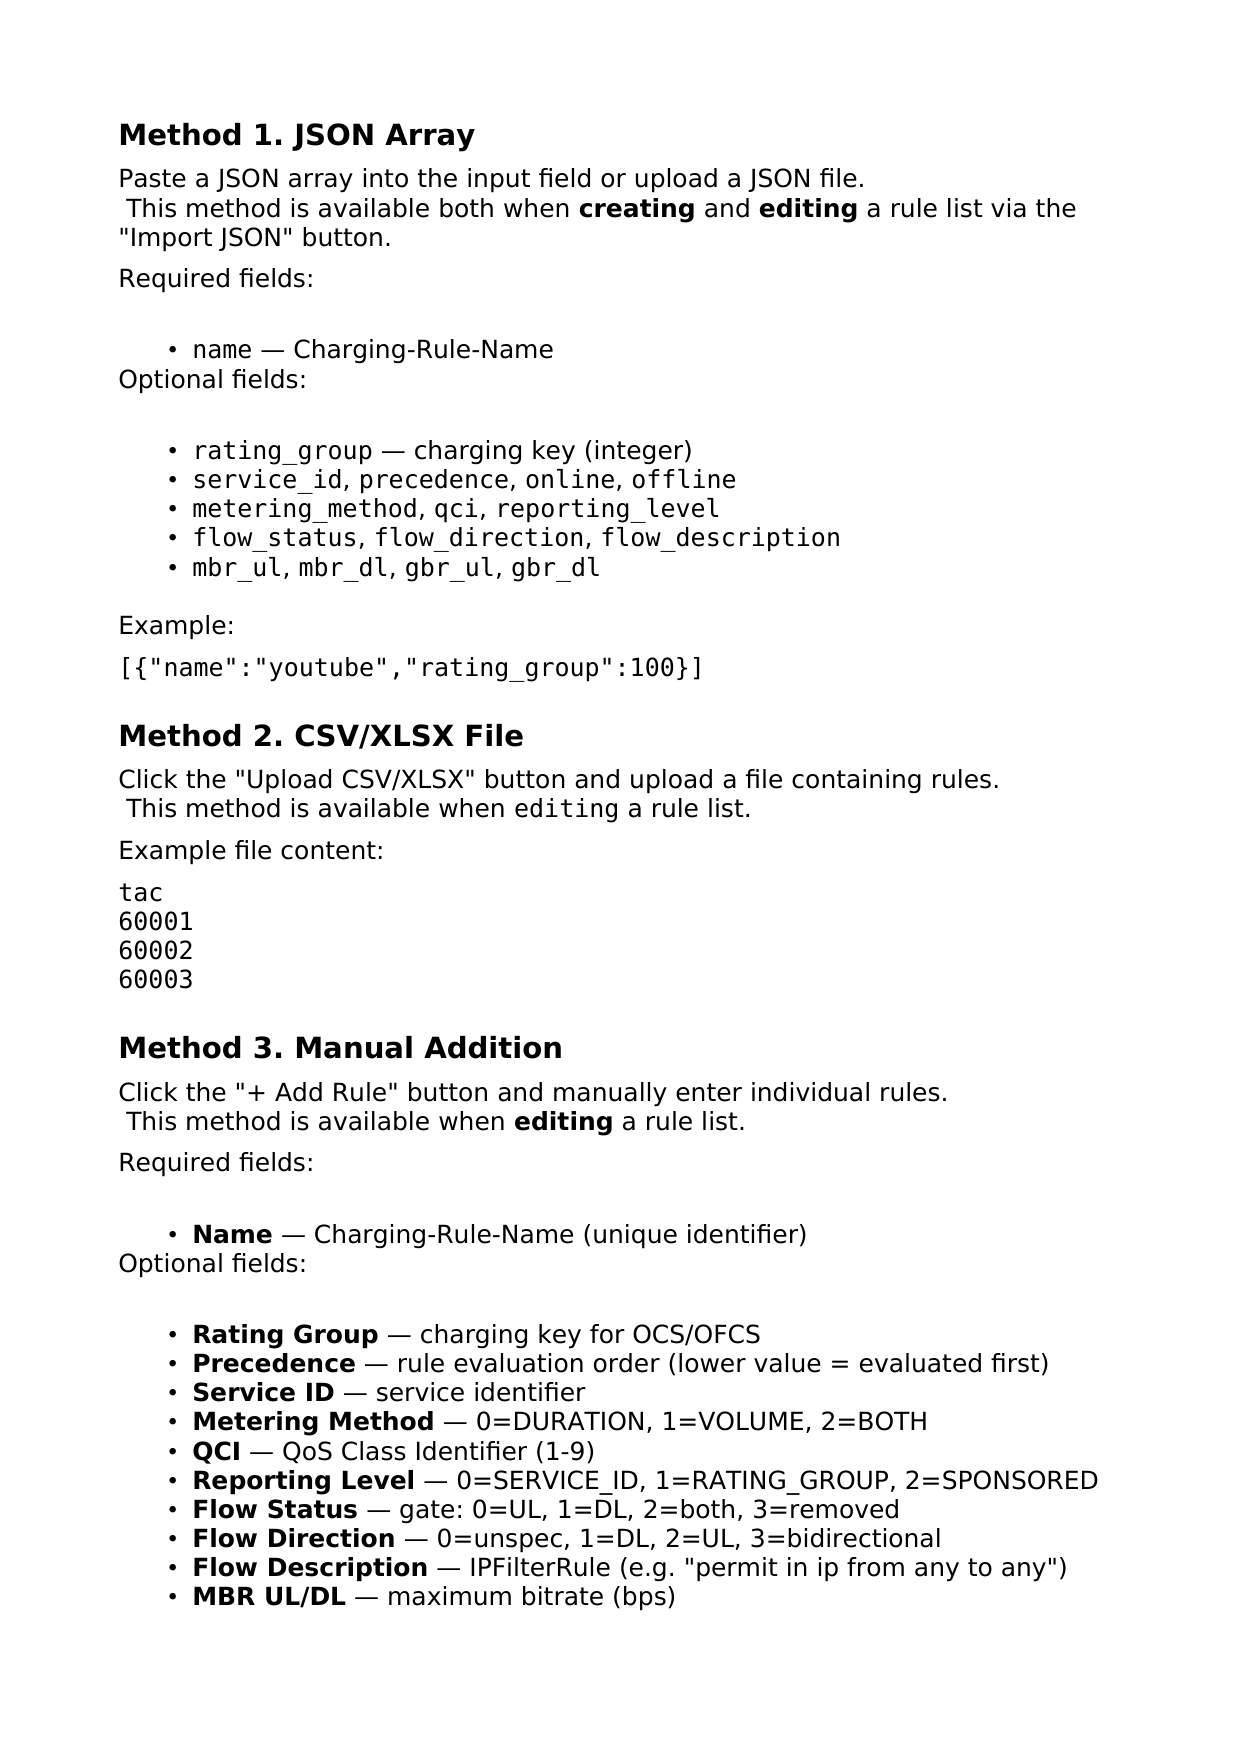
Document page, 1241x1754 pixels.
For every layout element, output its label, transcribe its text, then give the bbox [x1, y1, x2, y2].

text Click the "Upload CSV/XLSX" button and upload a file containing rules. This method is available when editing a rule list. [118, 765, 1122, 824]
list Rating Group — charging key for OCS/OFCS [177, 1320, 1122, 1349]
subtitle Method 3. Manual Addition [118, 1031, 1122, 1065]
list name — Charging-Rule-Name [177, 336, 1122, 365]
list rating_group — charging key (integer) [177, 436, 1122, 465]
text Optional fields: [118, 1249, 1122, 1278]
list Metering Method — 0=DURATION, 1=VOLUME, 2=BOTH [177, 1408, 1122, 1437]
list Flow Direction — 0=unspec, 1=DL, 2=UL, 3=bidirectional [177, 1524, 1122, 1553]
text [{"name":"youtube","rating_group":100}] [118, 653, 1122, 682]
subtitle Method 1. JSON Array [118, 118, 1122, 152]
list Service ID — service identifier [177, 1378, 1122, 1408]
list mbr_ul, mbr_dl, gbr_ul, gbr_dl [177, 553, 1122, 582]
list MBR UL/DL — maximum bitrate (bps) [177, 1583, 1122, 1612]
text Example: [118, 611, 1122, 641]
text Click the "+ Add Rule" button and manually enter individual rules. This method is available when editing a rule list. [118, 1078, 1122, 1136]
text Example file content: [118, 836, 1122, 865]
text Paste a JSON array into the input field or upload a JSON file. This method is available both when creating and editing a rule list via the "Import JSON" button. [118, 164, 1122, 252]
list QCI — QoS Class Identifier (1-9) [177, 1437, 1122, 1466]
list Flow Description — IPFilterRule (e.g. "permit in ip from any to any") [177, 1553, 1122, 1583]
list Flow Status — gate: 0=UL, 1=DL, 2=both, 3=removed [177, 1495, 1122, 1524]
list service_id, precedence, online, offline [177, 465, 1122, 494]
text tac 60001 60002 60003 [118, 878, 1122, 994]
list Precedence — rule evaluation order (lower value = evaluated first) [177, 1349, 1122, 1378]
list metering_method, qci, reporting_level [177, 494, 1122, 523]
subtitle Method 2. CSV/XLSX File [118, 719, 1122, 753]
text Required fields: [118, 264, 1122, 294]
list flow_status, flow_direction, flow_description [177, 523, 1122, 553]
list Reporting Level — 0=SERVICE_ID, 1=RATING_GROUP, 2=SPONSORED [177, 1466, 1122, 1495]
text Required fields: [118, 1149, 1122, 1178]
text Optional fields: [118, 365, 1122, 394]
list Name — Charging-Rule-Name (unique identifier) [177, 1220, 1122, 1249]
